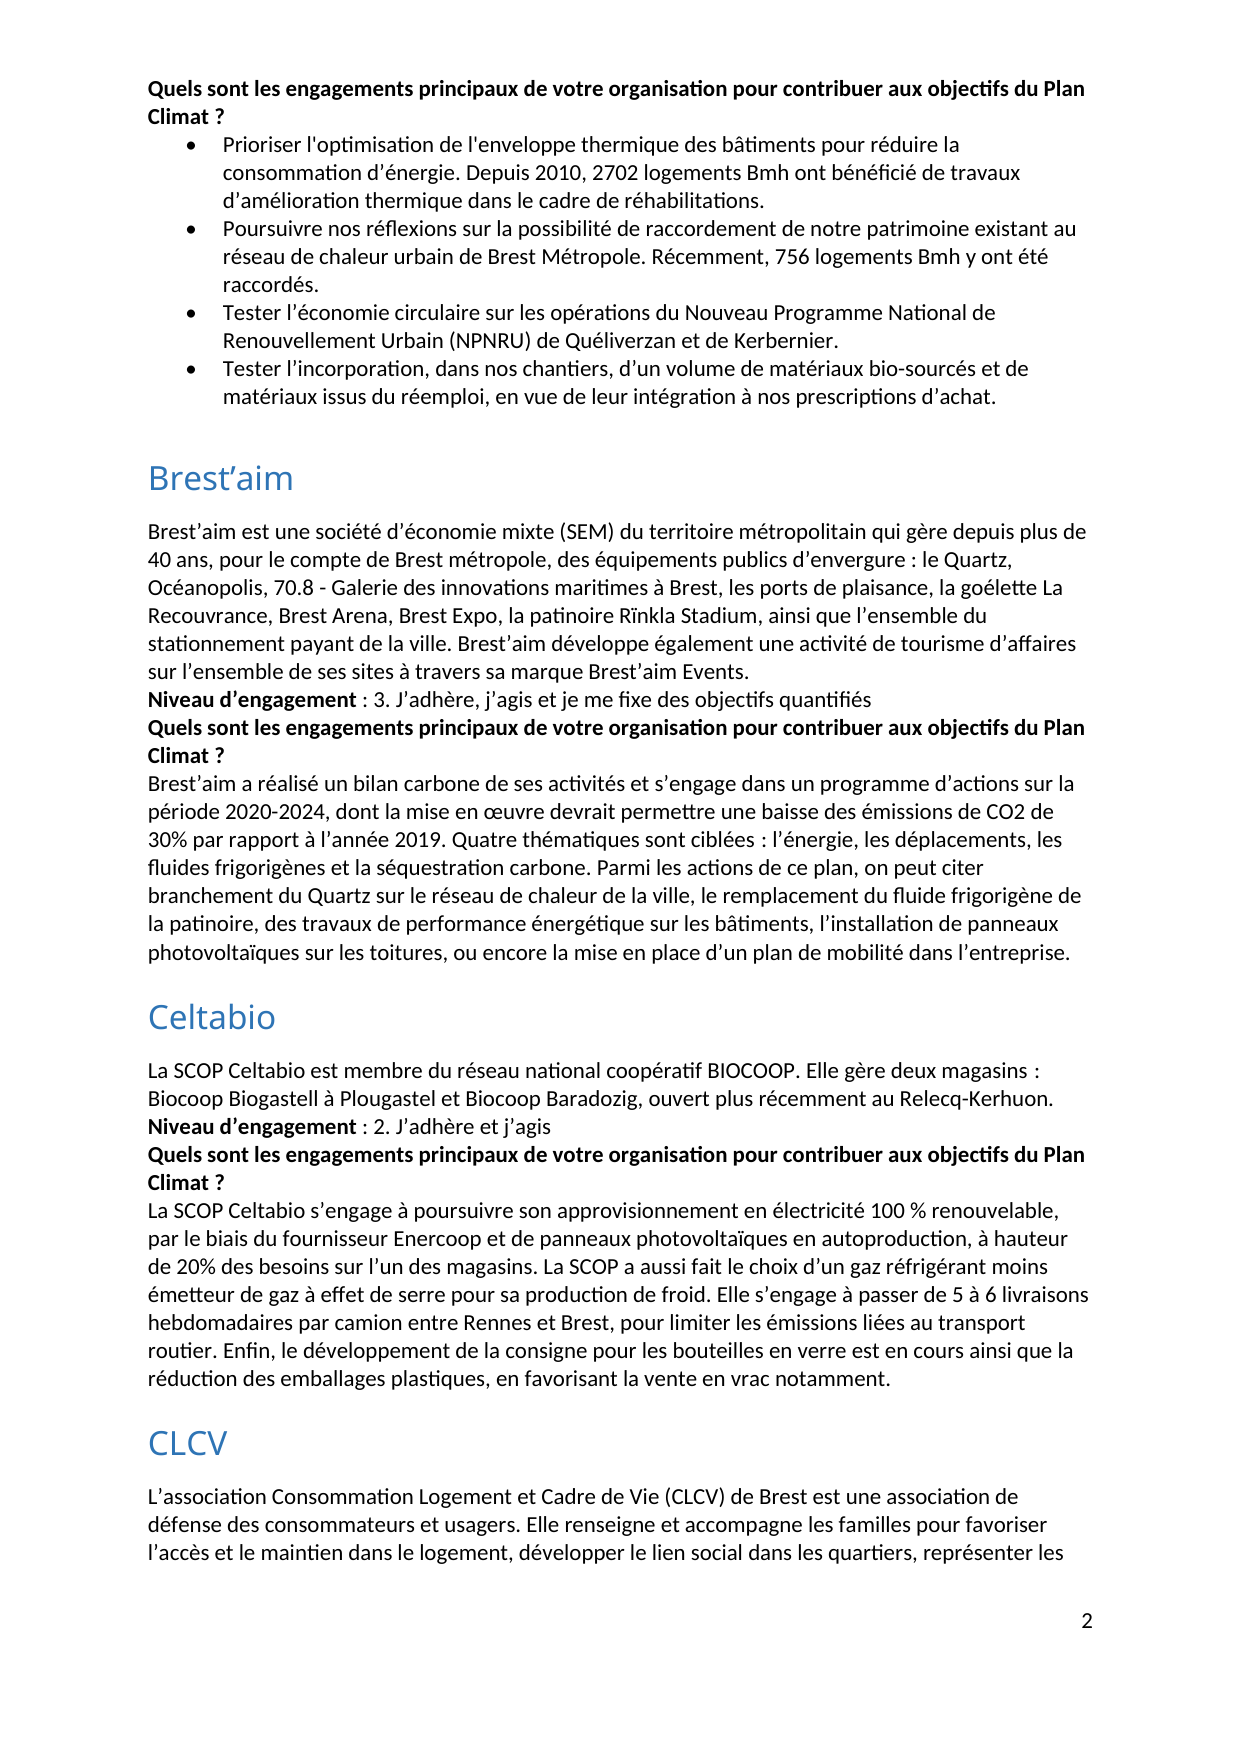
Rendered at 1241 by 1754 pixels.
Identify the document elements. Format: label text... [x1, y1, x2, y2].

list Prioriser l'optimisation de l'enveloppe thermique des bâtiments pour réduire la consommation d’énergie. Depuis 2010, 2702 logements Bmh ont bénéficié de travaux d’amélioration thermique dans le cadre de réhabilitations. [185, 130, 1093, 214]
text Quels sont les engagements principaux de votre organisation pour contribuer aux objectifs du Plan Climat ? [148, 713, 1093, 769]
list Tester l’économie circulaire sur les opérations du Nouveau Programme National de Renouvellement Urbain (NPNRU) de Quéliverzan et de Kerbernier. [185, 298, 1093, 354]
text La SCOP Celtabio s’engage à poursuivre son approvisionnement en électricité 100 % renouvelable, par le biais du fournisseur Enercoop et de panneaux photovoltaïques en autoproduction, à hauteur de 20% des besoins sur l’un des magasins. La SCOP a aussi fait le choix d’un gaz réfrigérant moins émetteur de gaz à effet de serre pour sa production de froid. Elle s’engage à passer de 5 à 6 livraisons hebdomadaires par camion entre Rennes et Brest, pour limiter les émissions liées au transport routier. Enfin, le développement de la consigne pour les bouteilles en verre est en cours ainsi que la réduction des emballages plastiques, en favorisant la vente en vrac notamment. [148, 1196, 1093, 1392]
list Poursuivre nos réflexions sur la possibilité de raccordement de notre patrimoine existant au réseau de chaleur urbain de Brest Métropole. Récemment, 756 logements Bmh y ont été raccordés. [185, 214, 1093, 298]
text Quels sont les engagements principaux de votre organisation pour contribuer aux objectifs du Plan Climat ? [148, 1140, 1093, 1196]
text La SCOP Celtabio est membre du réseau national coopératif BIOCOOP. Elle gère deux magasins : Biocoop Biogastell à Plougastel et Biocoop Baradozig, ouvert plus récemment au Relecq-Kerhuon. [148, 1056, 1093, 1112]
text L’association Consommation Logement et Cadre de Vie (CLCV) de Brest est une association de défense des consommateurs et usagers. Elle renseigne et accompagne les familles pour favoriser l’accès et le maintien dans le logement, développer le lien social dans les quartiers, représenter les [148, 1482, 1093, 1566]
text Quels sont les engagements principaux de votre organisation pour contribuer aux objectifs du Plan Climat ? [148, 74, 1093, 130]
list Tester l’incorporation, dans nos chantiers, d’un volume de matériaux bio-sourcés et de matériaux issus du réemploi, en vue de leur intégration à nos prescriptions d’achat. [185, 354, 1093, 410]
text Brest’aim est une société d’économie mixte (SEM) du territoire métropolitain qui gère depuis plus de 40 ans, pour le compte de Brest métropole, des équipements publics d’envergure : le Quartz, Océanopolis, 70.8 - Galerie des innovations maritimes à Brest, les ports de plaisance, la goélette La Recouvrance, Brest Arena, Brest Expo, la patinoire Rïnkla Stadium, ainsi que l’ensemble du stationnement payant de la ville. Brest’aim développe également une activité de tourisme d’affaires sur l’ensemble de ses sites à travers sa marque Brest’aim Events. [148, 517, 1093, 685]
text Niveau d’engagement : 2. J’adhère et j’agis [148, 1112, 1093, 1140]
text Brest’aim a réalisé un bilan carbone de ses activités et s’engage dans un programme d’actions sur la période 2020-2024, dont la mise en œuvre devrait permettre une baisse des émissions de CO2 de 30% par rapport à l’année 2019. Quatre thématiques sont ciblées : l’énergie, les déplacements, les fluides frigorigènes et la séquestration carbone. Parmi les actions de ce plan, on peut citer branchement du Quartz sur le réseau de chaleur de la ville, le remplacement du fluide frigorigène de la patinoire, des travaux de performance énergétique sur les bâtiments, l’installation de panneaux photovoltaïques sur les toitures, ou encore la mise en place d’un plan de mobilité dans l’entreprise. [148, 769, 1093, 966]
subtitle Brest’aim [148, 455, 1093, 501]
subtitle CLCV [148, 1420, 1093, 1465]
text Niveau d’engagement : 3. J’adhère, j’agis et je me fixe des objectifs quantifiés [148, 685, 1093, 713]
subtitle Celtabio [148, 994, 1093, 1039]
